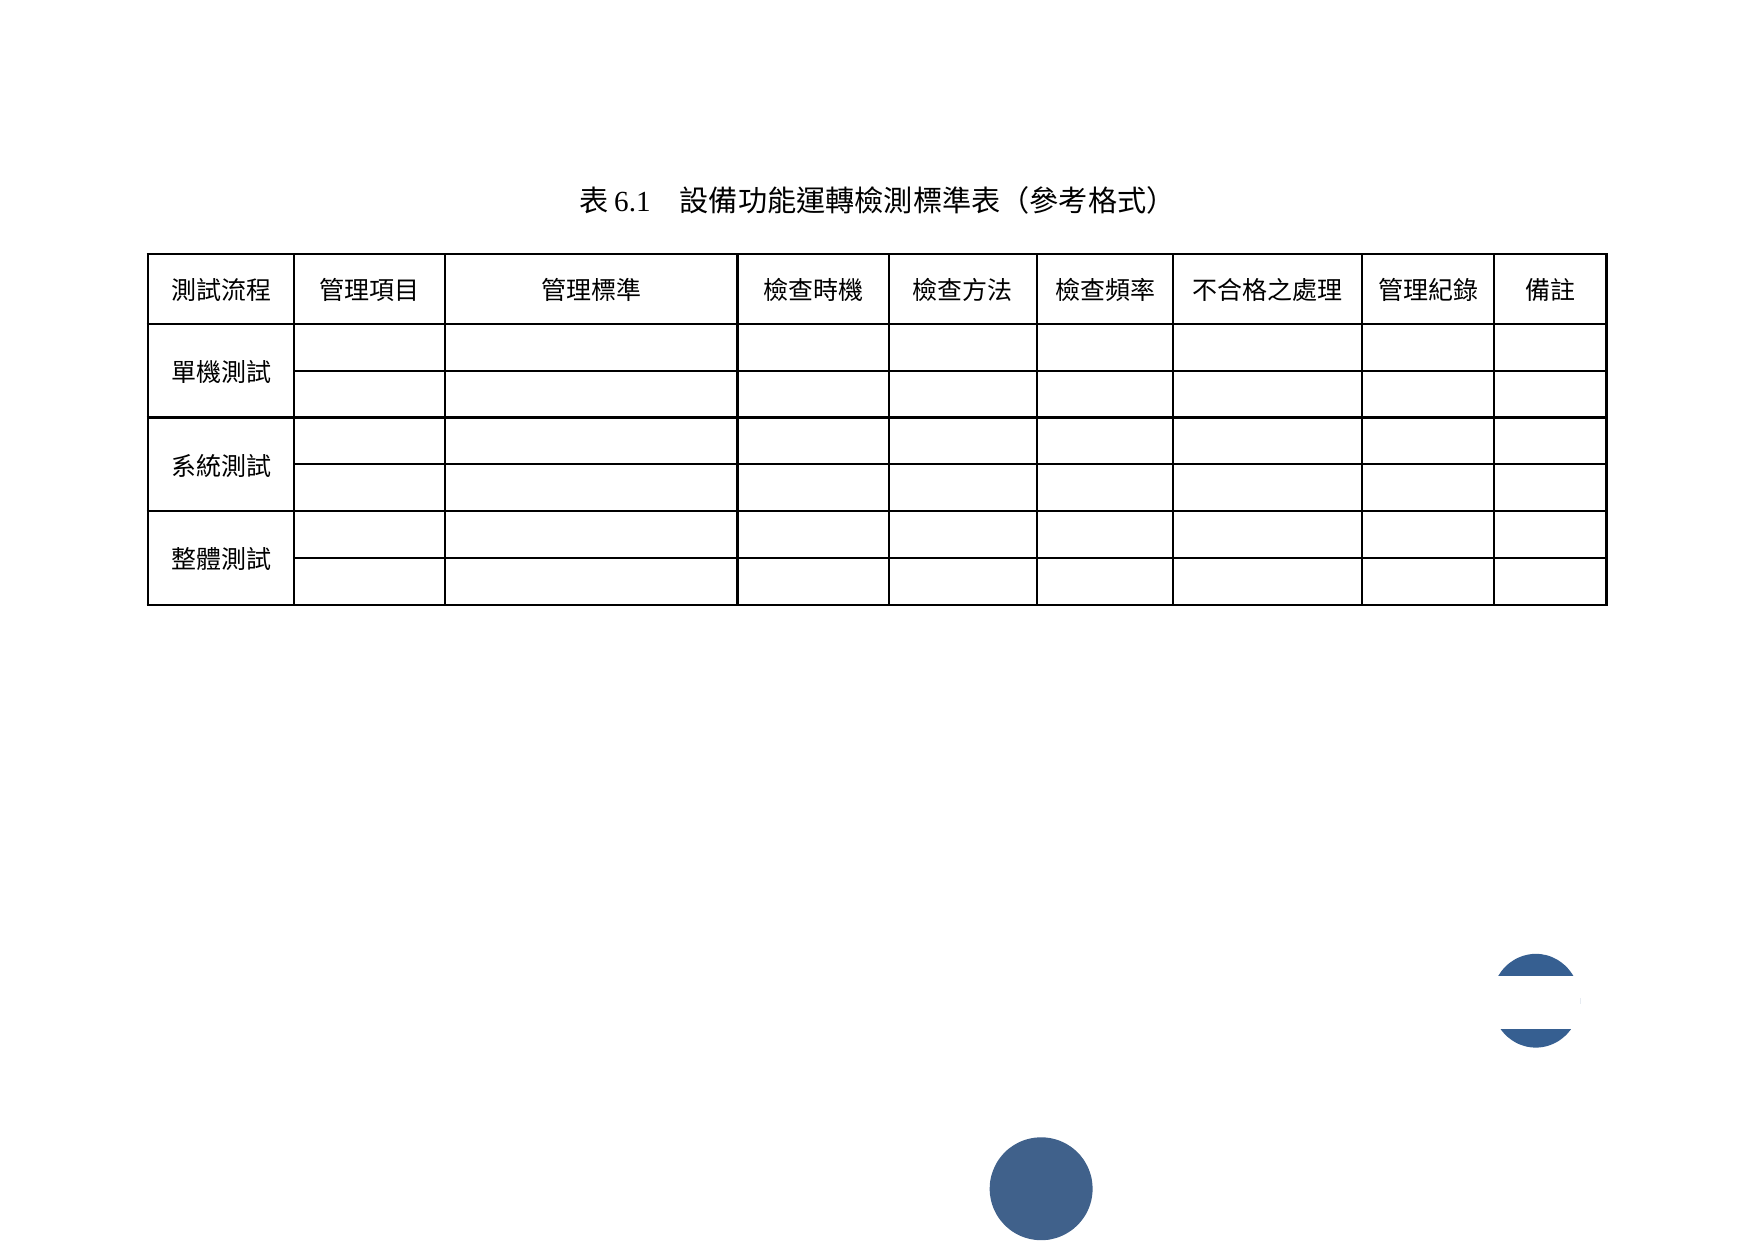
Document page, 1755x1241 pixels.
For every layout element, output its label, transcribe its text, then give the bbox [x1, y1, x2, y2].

table_cell [1495, 372, 1605, 416]
table_cell [446, 559, 736, 604]
table_cell [1038, 559, 1172, 604]
table_cell [446, 372, 736, 416]
table_cell [295, 559, 444, 604]
table_cell [1038, 419, 1172, 463]
table_cell [739, 465, 888, 510]
table_cell [1363, 465, 1493, 510]
table_cell 整體測試 [149, 512, 293, 604]
table_cell [1363, 559, 1493, 604]
table_cell [890, 372, 1036, 416]
table_header 備註 [1495, 255, 1605, 323]
table_cell [1495, 465, 1605, 510]
table_cell [1495, 325, 1605, 369]
table_header 不合格之處理 [1174, 255, 1361, 323]
table_cell [1174, 325, 1361, 369]
text 459 [1498, 983, 1565, 1021]
table_header 管理紀錄 [1363, 255, 1493, 323]
table_cell [1038, 325, 1172, 369]
table_cell [1363, 512, 1493, 557]
table_cell [890, 325, 1036, 369]
table_header 檢查方法 [890, 255, 1036, 323]
table_cell [1495, 419, 1605, 463]
table_cell [1038, 465, 1172, 510]
table_cell [1038, 372, 1172, 416]
table_cell [295, 419, 444, 463]
table_cell [890, 559, 1036, 604]
table_header 檢查頻率 [1038, 255, 1172, 323]
text 表6.1 設備功能運轉檢測標準表（參考格式） [148, 177, 1606, 219]
table_cell [446, 465, 736, 510]
table_cell [1495, 512, 1605, 557]
table_cell 系統測試 [149, 419, 293, 510]
table_cell [890, 465, 1036, 510]
table_cell [1363, 372, 1493, 416]
table_cell [739, 512, 888, 557]
table_header 測試流程 [149, 255, 293, 323]
table_cell [1038, 512, 1172, 557]
table_cell [295, 512, 444, 557]
table_header 管理標準 [446, 255, 736, 323]
table_cell [446, 419, 736, 463]
table_cell [295, 325, 444, 369]
table_cell [295, 465, 444, 510]
table_cell [739, 559, 888, 604]
table_cell [446, 512, 736, 557]
table_cell [1174, 465, 1361, 510]
table_cell [1495, 559, 1605, 604]
table_cell [1363, 419, 1493, 463]
table_cell [739, 325, 888, 369]
table_cell [739, 419, 888, 463]
table_cell [1363, 325, 1493, 369]
table_cell [890, 512, 1036, 557]
table_header 管理項目 [295, 255, 444, 323]
table_cell [1174, 559, 1361, 604]
table_cell 單機測試 [149, 325, 293, 416]
table_cell [446, 325, 736, 369]
table_cell [1174, 372, 1361, 416]
table_cell [890, 419, 1036, 463]
table_cell [1174, 419, 1361, 463]
table_cell [1174, 512, 1361, 557]
table_cell [739, 372, 888, 416]
table_header 檢查時機 [739, 255, 888, 323]
table_cell [295, 372, 444, 416]
